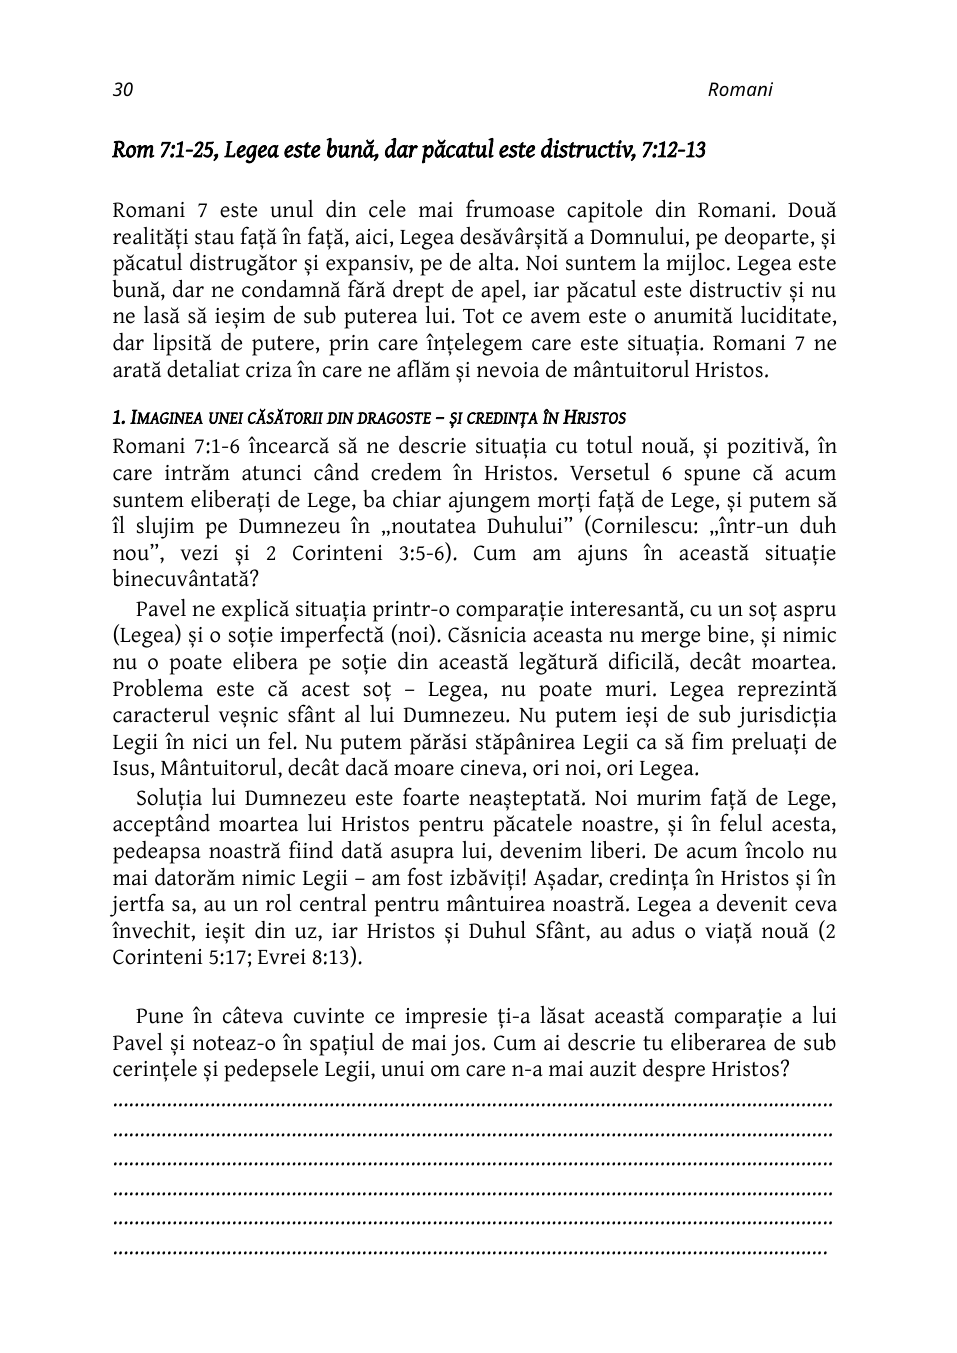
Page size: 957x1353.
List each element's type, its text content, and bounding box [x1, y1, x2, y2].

text Pavel ne explică situația printr-o comparație interesantă, cu un soț aspru (Legea) și o soție imperfectă (noi). Căsnicia aceasta nu merge bine, și nimic nu o poate elibera pe soție din această legătură dificilă, decât moartea. Problema este că acest soț – Legea, nu poate muri. Legea reprezintă caracterul veșnic sfânt al lui Dumnezeu. Nu putem ieși de sub jurisdicția Legii în nici un fel. Nu putem părăsi stăpânirea Legii ca să fim preluați de Isus, Mântuitorul, decât dacă moare cineva, ori noi, ori Legea. [112, 596, 838, 782]
text Soluția lui Dumnezeu este foarte neașteptată. Noi murim față de Lege, acceptând moartea lui Hristos pentru păcatele noastre, și în felul acesta, pedeapsa noastră fiind dată asupra lui, devenim liberi. De acum încolo nu mai datorăm nimic Legii – am fost izbăviți! Așadar, credința în Hristos și în jertfa sa, au un rol central pentru mântuirea noastră. Legea a devenit ceva învechit, ieșit din uz, iar Hristos și Duhul Sfânt, au adus o viață nouă (2 Corinteni 5:17; Evrei 8:13). [112, 785, 838, 971]
subtitle Rom 7:1-25, Legea este bună, dar păcatul este distructiv, 7:12-13 [331, 137, 491, 162]
text ..................................................................................................................................... [112, 1204, 838, 1231]
text ..................................................................................................................................... [112, 1145, 838, 1172]
text ..................................................................................................................................... [112, 1116, 838, 1142]
text Pune în câteva cuvinte ce impresie ți-a lăsat această comparație a lui Pavel și noteaz-o în spațiul de mai jos. Cum ai descrie tu eliberarea de sub cerințele și pedepsele Legii, unui om care n-a mai auzit despre Hristos? [112, 1003, 838, 1083]
text Romani 7 este unul din cele mai frumoase capitole din Romani. Două realități stau față în față, aici, Legea desăvârșită a Domnului, pe deoparte, și păcatul distrugător și expansiv, pe de alta. Noi suntem la mijloc. Legea este bună, dar ne condamnă fără drept de apel, iar păcatul este distructiv și nu ne lasă să ieșim de sub puterea lui. Tot ce avem este o anumită luciditate, dar lipsită de putere, prin care înțelegem care este situația. Romani 7 ne arată detaliat criza în care ne aflăm și nevoia de mântuitorul Hristos. [112, 197, 838, 383]
text Romani 7:1-6 încearcă să ne descrie situația cu totul nouă, și pozitivă, în care intrăm atunci când credem în Hristos. Versetul 6 spune că acum suntem eliberați de Lege, ba chiar ajungem morți față de Lege, și putem să îl slujim pe Dumnezeu în „noutatea Duhului” (Cornilescu: „într-un duh nou”, vezi și 2 Corinteni 3:5-6). Cum am ajuns în această situație binecuvântată? [112, 434, 838, 593]
subtitle Rom 7:1-25, Legea este bună, dar păcatul este distructiv, 7:12-13 [426, 137, 838, 162]
text ..................................................................................................................................... [112, 1086, 838, 1113]
text ..................................................................................................................................... [112, 1175, 838, 1202]
subtitle 1. Imaginea unei căsătorii din dragoste – și credința în Hristos [112, 404, 838, 429]
subtitle Rom 7:1-25, Legea este bună, dar păcatul este distructiv, 7:12-13 [112, 137, 375, 162]
text .................................................................................................................................... [112, 1234, 838, 1261]
